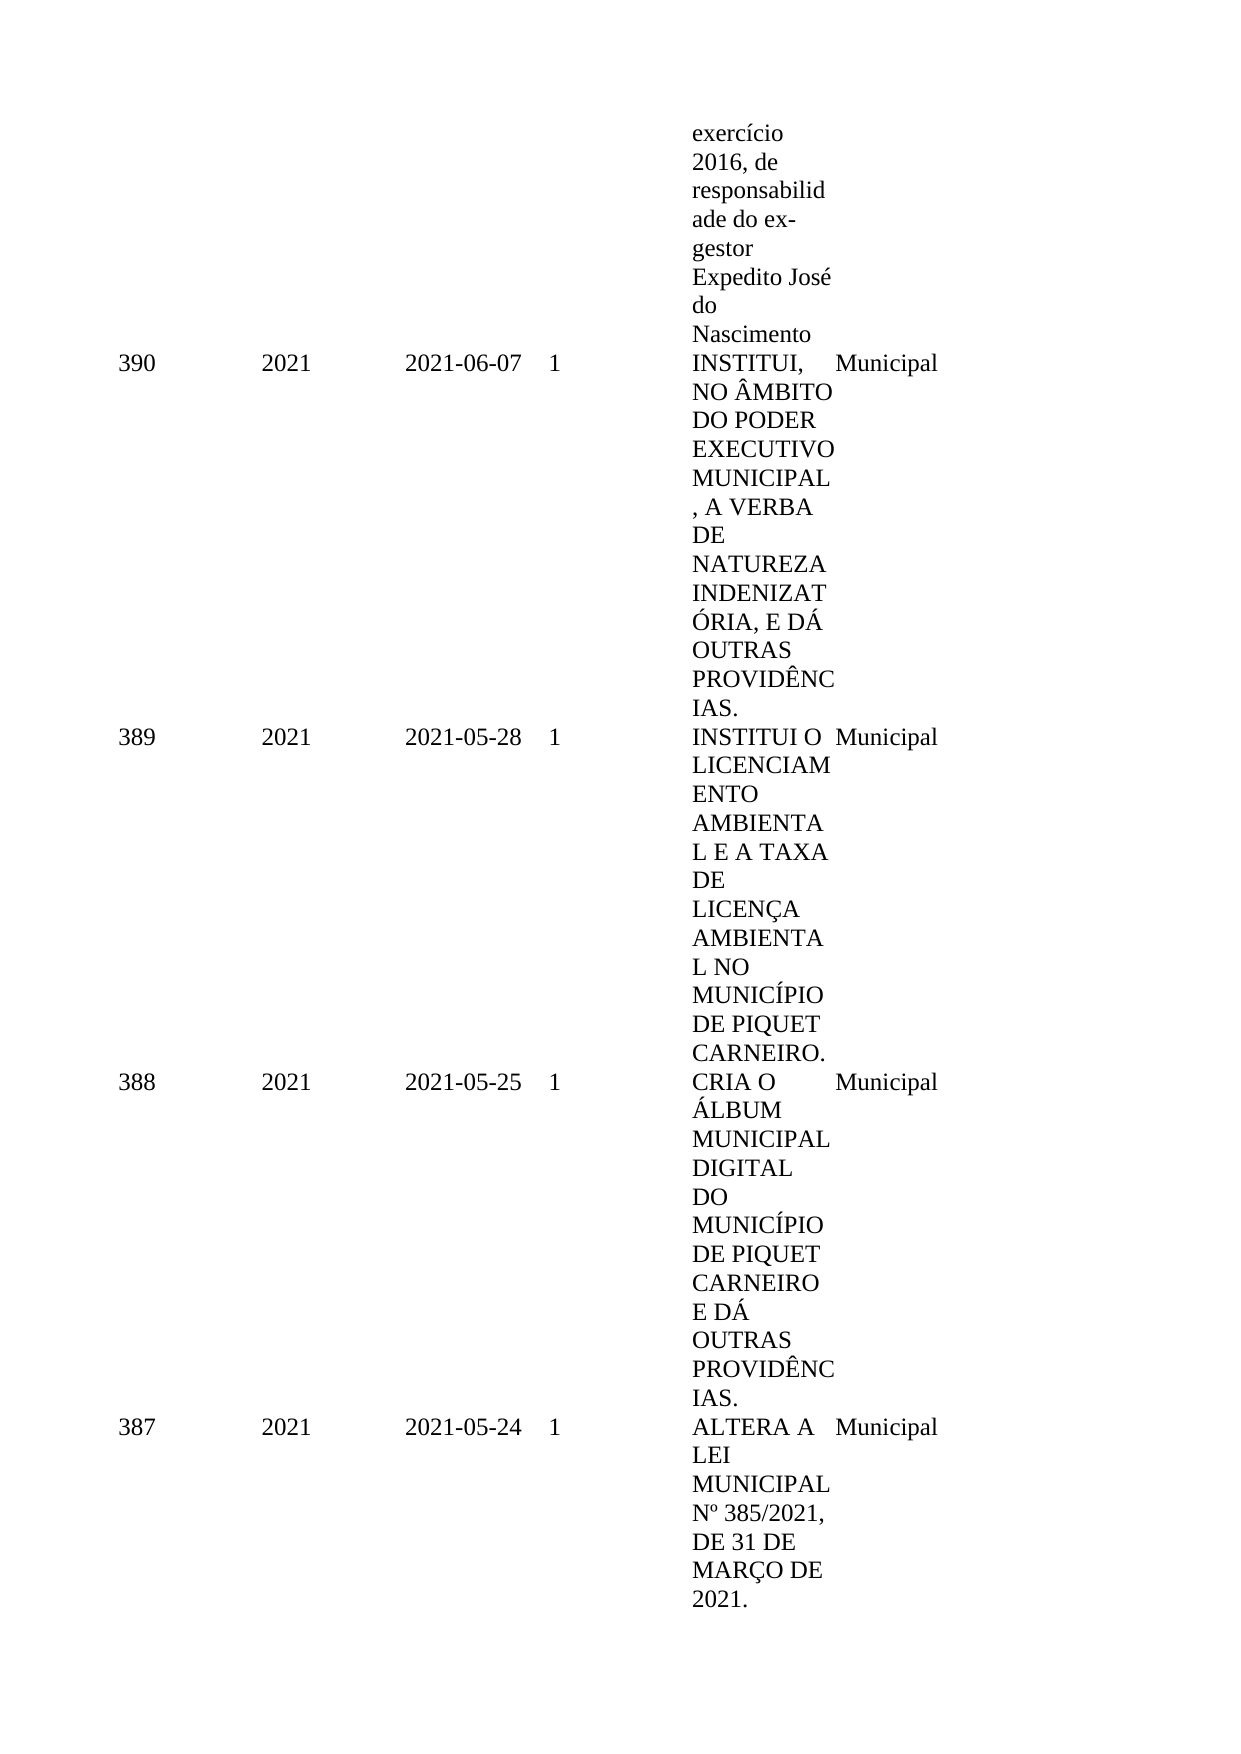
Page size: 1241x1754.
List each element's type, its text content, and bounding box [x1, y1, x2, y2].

table_cell Municipal [835, 1412, 979, 1613]
table_cell 2021 [261, 1067, 405, 1412]
table_cell [835, 118, 979, 348]
table_cell Municipal [835, 722, 979, 1067]
table_cell 2021 [261, 348, 405, 722]
table_cell [118, 118, 261, 348]
table_cell [979, 1412, 1122, 1613]
table_cell 389 [118, 722, 261, 1067]
table_cell INSTITUI, NO ÂMBITO DO PODER EXECUTIVO MUNICIPAL, A VERBA DE NATUREZA INDENIZATÓRIA, E DÁ OUTRAS PROVIDÊNCIAS. [692, 348, 835, 722]
table_cell [979, 1067, 1122, 1412]
table_cell 1 [548, 1412, 692, 1613]
table_cell INSTITUI O LICENCIAMENTO AMBIENTAL E A TAXA DE LICENÇA AMBIENTAL NO MUNICÍPIO DE PIQUET CARNEIRO. [692, 722, 835, 1067]
table_cell 2021-05-28 [405, 722, 548, 1067]
table_cell 1 [548, 1067, 692, 1412]
table_cell 2021-05-25 [405, 1067, 548, 1412]
table_cell Municipal [835, 348, 979, 722]
table_cell 388 [118, 1067, 261, 1412]
table_cell [261, 118, 405, 348]
table_cell 2021 [261, 1412, 405, 1613]
table_cell 390 [118, 348, 261, 722]
table_cell 387 [118, 1412, 261, 1613]
table_cell [405, 118, 548, 348]
table_cell [979, 722, 1122, 1067]
table_cell ALTERA A LEI MUNICIPAL Nº 385/2021, DE 31 DE MARÇO DE 2021. [692, 1412, 835, 1613]
table_cell [979, 348, 1122, 722]
table_cell 2021-06-07 [405, 348, 548, 722]
table_cell 1 [548, 348, 692, 722]
table_cell 2021 [261, 722, 405, 1067]
table_cell [979, 118, 1122, 348]
table_cell CRIA O ÁLBUM MUNICIPAL DIGITAL DO MUNICÍPIO DE PIQUET CARNEIRO E DÁ OUTRAS PROVIDÊNCIAS. [692, 1067, 835, 1412]
table_cell [548, 118, 692, 348]
table_cell exercício 2016, de responsabilidade do ex-gestor Expedito José do Nascimento [692, 118, 835, 348]
table_cell 2021-05-24 [405, 1412, 548, 1613]
table_cell 1 [548, 722, 692, 1067]
table_cell Municipal [835, 1067, 979, 1412]
